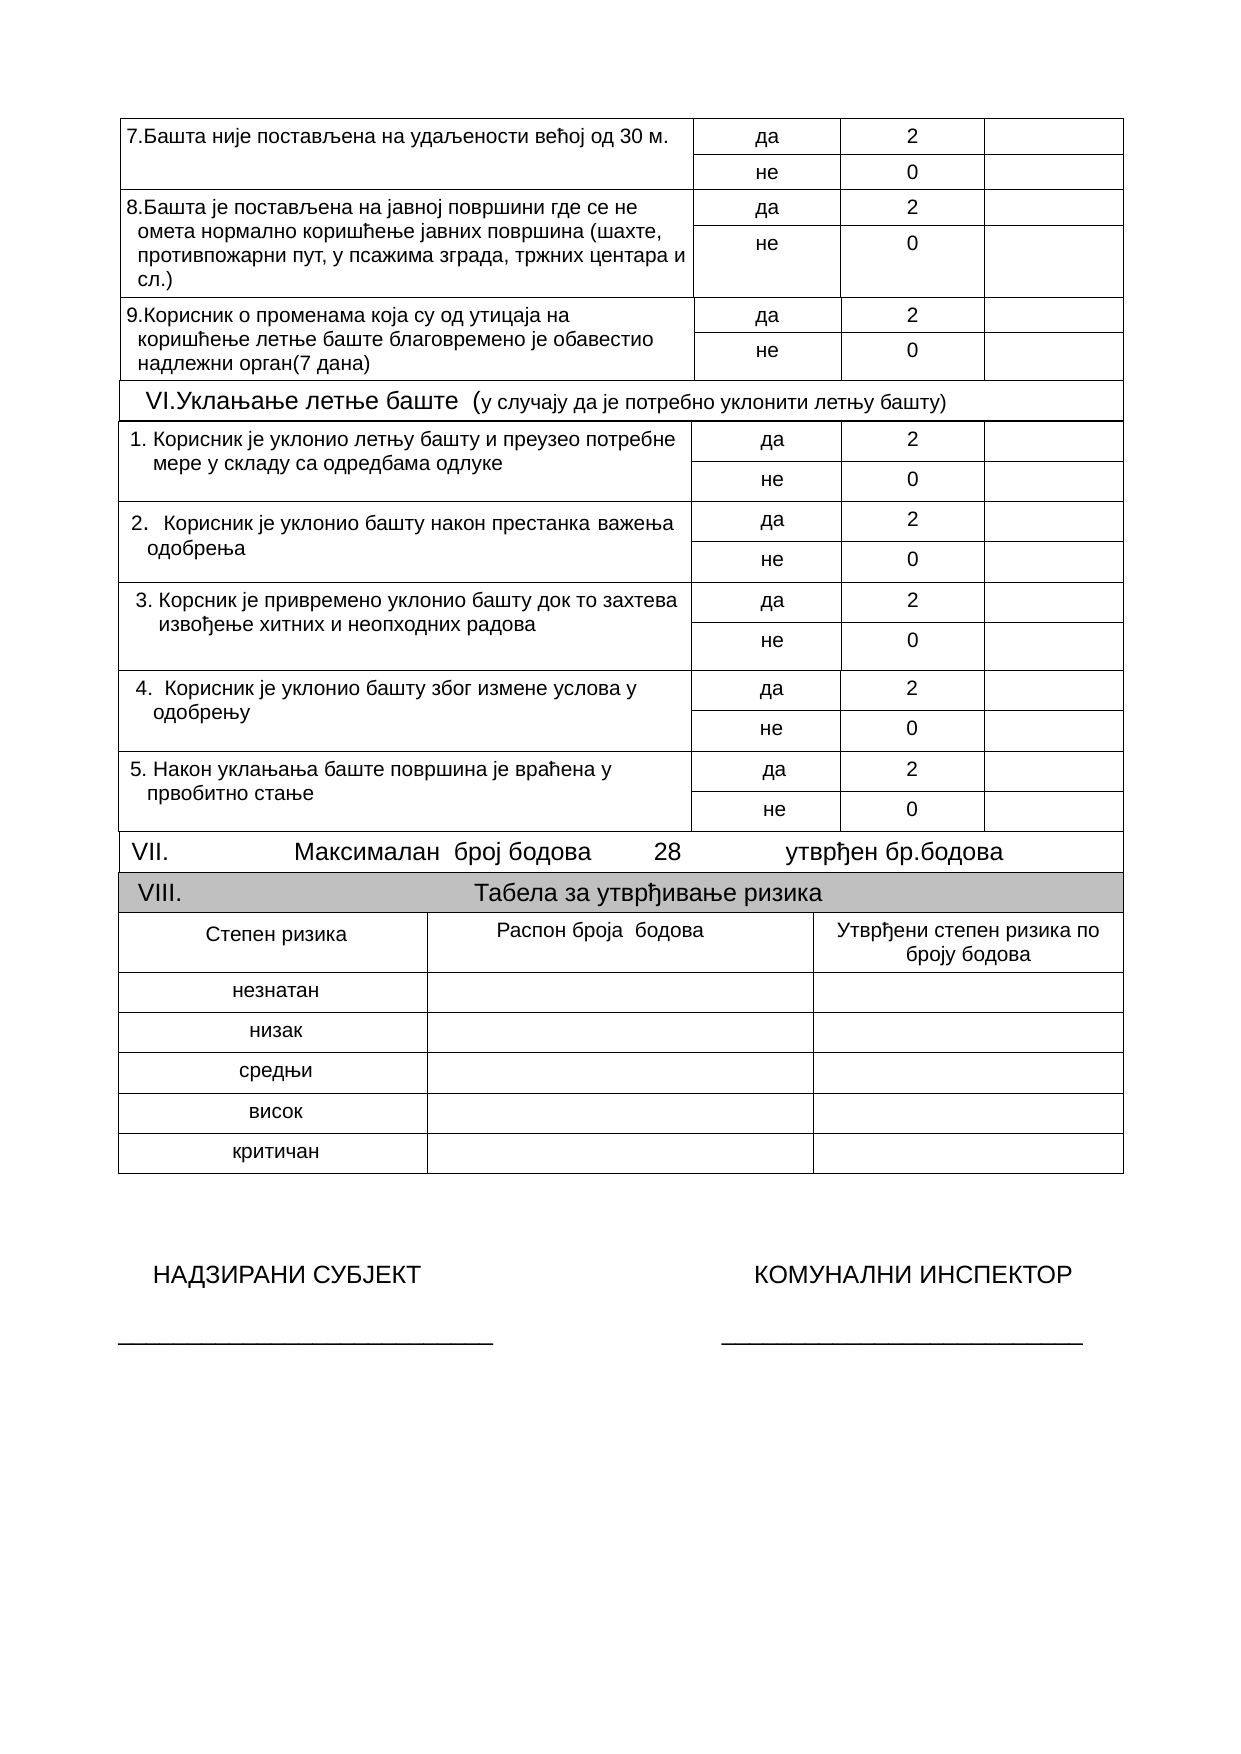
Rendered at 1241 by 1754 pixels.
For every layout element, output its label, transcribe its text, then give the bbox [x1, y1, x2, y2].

table_cell 2 [841, 190, 984, 225]
table_cell низак [119, 1013, 427, 1052]
table_cell 7.Башта није постављена на удаљености већој од 30 м. [121, 119, 693, 189]
table_cell 0 [841, 155, 984, 189]
table_cell [428, 1134, 813, 1173]
table_cell да [692, 502, 841, 541]
table_cell 5. Након уклањања баште површина је враћена у првобитно стање [119, 752, 691, 831]
table_cell критичан [119, 1134, 427, 1173]
table_cell 2 [842, 502, 984, 541]
table_cell 0 [842, 623, 984, 670]
table_header да [695, 298, 841, 332]
table_cell 2 [841, 752, 984, 791]
table_header 2 [841, 671, 984, 710]
table_cell 0 [841, 792, 984, 831]
table_cell не [692, 623, 841, 670]
table_cell Распон броја бодова [428, 913, 813, 972]
table_cell 0 [841, 226, 984, 297]
table_header [985, 298, 1123, 332]
table_cell [814, 1094, 1123, 1133]
table_cell не [692, 462, 841, 501]
text ___________________________ __________________________ [118, 1317, 1122, 1346]
table_cell [814, 1013, 1123, 1052]
table_header 4. Корисник је уклонио башту због измене услова у одобрењу [119, 671, 691, 751]
table_cell да [694, 119, 840, 154]
table_cell 2. Корисник је уклонио башту након престанка важења одобрења [119, 502, 691, 582]
table_cell [428, 1094, 813, 1133]
table_cell [985, 462, 1123, 501]
table_header 2 [842, 298, 984, 332]
table_header [985, 671, 1123, 710]
table_header [985, 422, 1123, 461]
table_cell [428, 1013, 813, 1052]
table_cell [985, 542, 1123, 582]
table_cell 2 [841, 119, 984, 154]
table_cell да [694, 190, 840, 225]
table_cell [985, 792, 1123, 831]
table_cell 0 [842, 333, 984, 380]
table_cell 0 [842, 462, 984, 501]
table_header 1. Корисник је уклонио летњу башту и преузео потребне мере у складу са одредбама одлуке [119, 422, 691, 501]
table_cell [985, 711, 1123, 751]
table_cell [985, 333, 1123, 380]
table_cell не [694, 155, 840, 189]
table_cell [985, 226, 1123, 297]
table_cell [985, 583, 1123, 622]
table_header VII. Максималан број бодова 28 утврђен бр.бодова [120, 832, 1123, 872]
table_cell не [695, 333, 841, 380]
table_header да [692, 671, 840, 710]
table_cell [985, 190, 1123, 225]
table_header 9.Корисник о променама која су од утицаја на коришћење летње баште благовремено је обавестио надлежни орган(7 дана) [121, 298, 694, 380]
table_cell 0 [842, 542, 984, 582]
table_cell незнатан [119, 973, 427, 1012]
table_cell не [692, 542, 841, 582]
table_cell не [692, 792, 840, 831]
table_cell Утврђени степен ризика по броју бодова [814, 913, 1123, 972]
text НАДЗИРАНИ СУБЈЕКТ КОМУНАЛНИ ИНСПЕКТОР [118, 1259, 1122, 1288]
table_cell да [692, 752, 840, 791]
table_cell 3. Корсник је привремено уклонио башту док то захтева извођење хитних и неопходних радова [119, 583, 691, 670]
table_header 2 [842, 422, 984, 461]
table_cell не [694, 226, 840, 297]
table_cell [985, 623, 1123, 670]
table_header VI.Уклањање летње баште (у случају да је потребно уклонити летњу башту) [120, 381, 1123, 420]
table_cell [985, 752, 1123, 791]
table_cell [428, 1053, 813, 1093]
table_cell Степен ризика [119, 913, 427, 972]
table_cell [814, 1053, 1123, 1093]
table_header да [692, 422, 841, 461]
table_cell [985, 119, 1123, 154]
table_cell [428, 973, 813, 1012]
table_cell 0 [841, 711, 984, 751]
table_cell [985, 155, 1123, 189]
table_cell не [692, 711, 840, 751]
table_cell 2 [842, 583, 984, 622]
table_cell [814, 1134, 1123, 1173]
table_cell [985, 502, 1123, 541]
table_cell 8.Башта је постављена на јавној површини где се не омета нормално коришћење јавних површина (шахте, противпожарни пут, у псажима зграда, тржних центара и сл.) [121, 190, 693, 297]
table_cell [814, 973, 1123, 1012]
table_cell да [692, 583, 841, 622]
table_header VIII. Табела за утврђивање ризика [119, 873, 1123, 912]
table_cell висок [119, 1094, 427, 1133]
table_cell средњи [119, 1053, 427, 1093]
